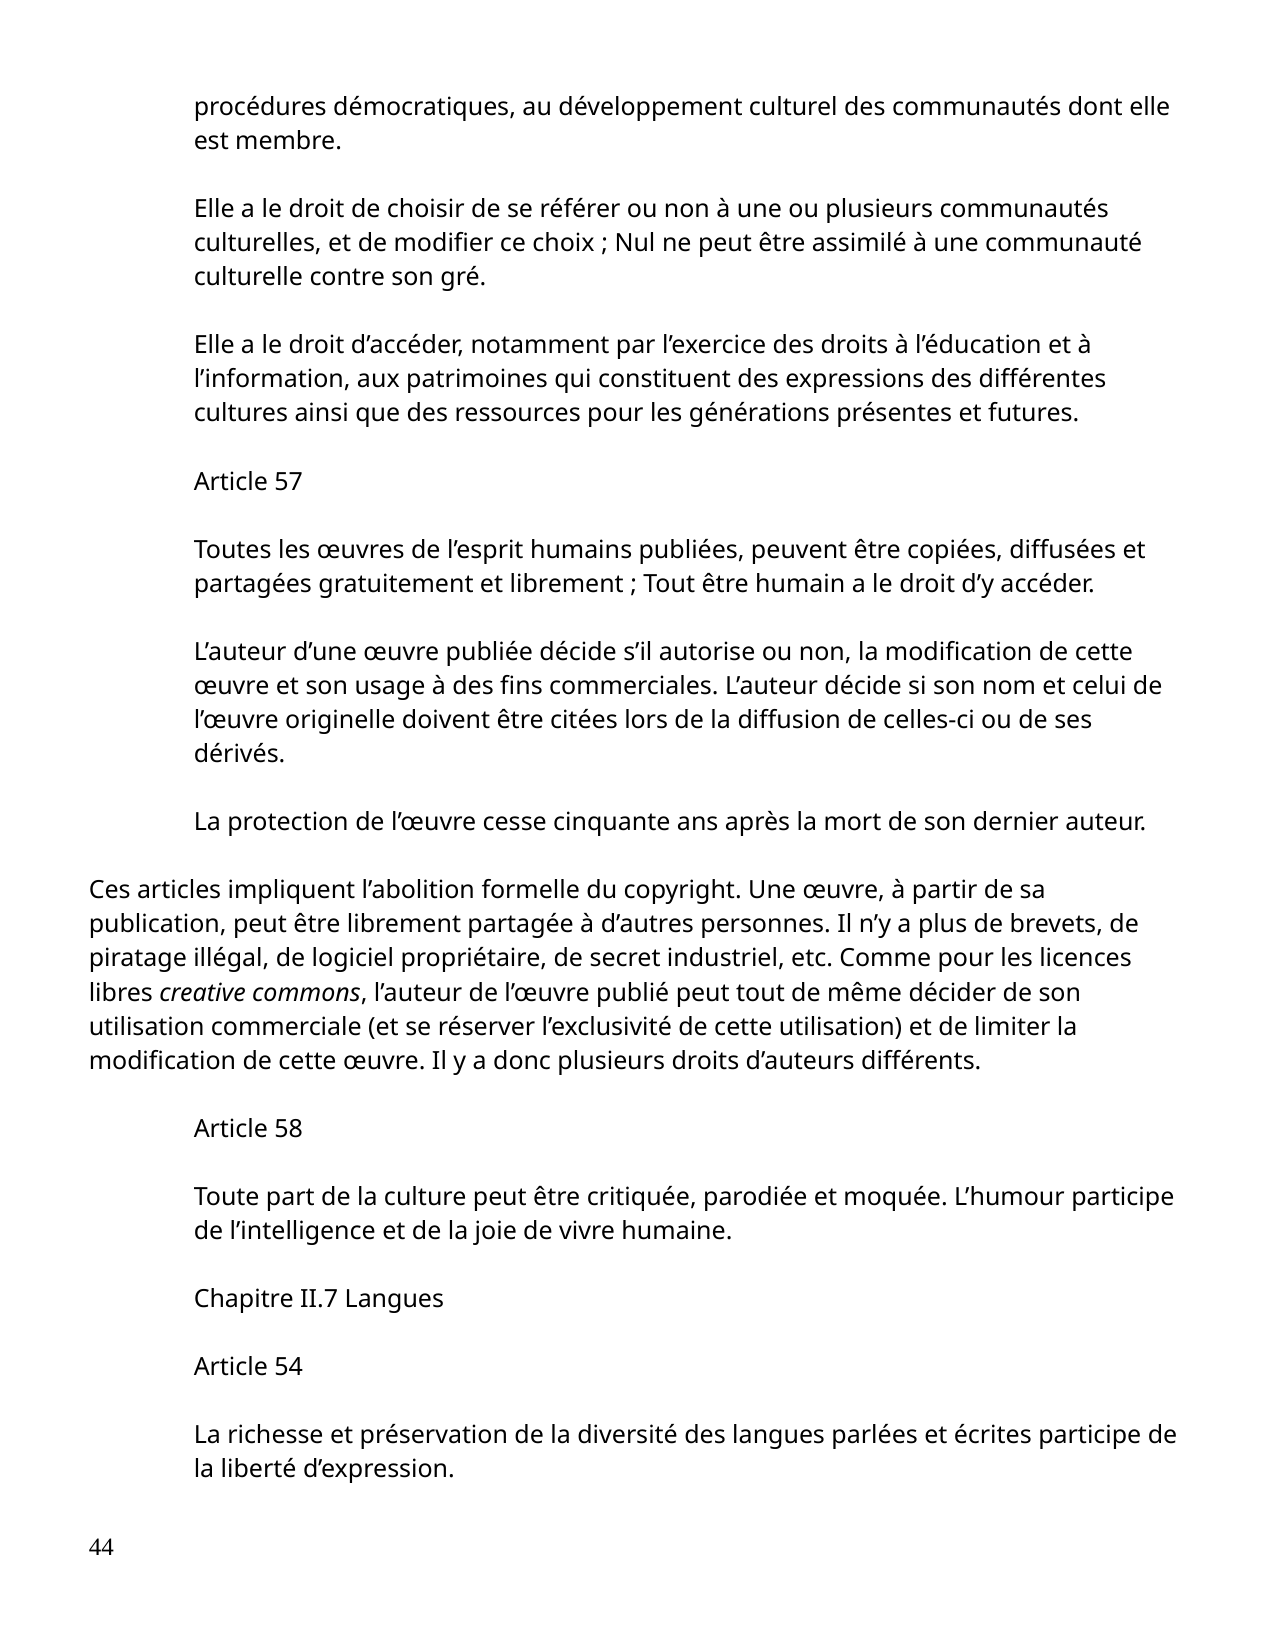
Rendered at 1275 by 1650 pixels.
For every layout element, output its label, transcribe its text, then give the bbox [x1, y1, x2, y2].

text La protection de l’œuvre cesse cinquante ans après la mort de son dernier auteur. [193, 804, 1186, 838]
text Toutes les œuvres de l’esprit humains publiées, peuvent être copiées, diffusées et partagées gratuitement et librement ; Tout être humain a le droit d’y accéder. [193, 531, 1186, 599]
text Toute part de la culture peut être critiquée, parodiée et moquée. L’humour participe de l’intelligence et de la joie de vivre humaine. [193, 1178, 1186, 1247]
text L’auteur d’une œuvre publiée décide s’il autorise ou non, la modification de cette œuvre et son usage à des fins commerciales. L’auteur décide si son nom et celui de l’œuvre originelle doivent être citées lors de la diffusion de celles-ci ou de ses dérivés. [193, 633, 1186, 770]
text La richesse et préservation de la diversité des langues parlées et écrites participe de la liberté d’expression. [193, 1417, 1186, 1485]
text procédures démocratiques, au développement culturel des communautés dont elle est membre. [193, 88, 1186, 157]
text Ces articles impliquent l’abolition formelle du copyright. Une œuvre, à partir de sa publication, peut être librement partagée à d’autres personnes. Il n’y a plus de brevets, de piratage illégal, de logiciel propriétaire, de secret industriel, etc. Comme pour les licences libres creative commons, l’auteur de l’œuvre publié peut tout de même décider de son utilisation commerciale (et se réserver l’exclusivité de cette utilisation) et de limiter la modification de cette œuvre. Il y a donc plusieurs droits d’auteurs différents. [88, 872, 1186, 1076]
text Article 54 [193, 1349, 1186, 1383]
text Elle a le droit de choisir de se référer ou non à une ou plusieurs communautés culturelles, et de modifier ce choix ; Nul ne peut être assimilé à une communauté culturelle contre son gré. [193, 191, 1186, 293]
text Article 57 [193, 463, 1186, 497]
text Chapitre II.7 Langues [193, 1281, 1186, 1315]
text Article 58 [193, 1110, 1186, 1144]
text Elle a le droit d’accéder, notamment par l’exercice des droits à l’éducation et à l’information, aux patrimoines qui constituent des expressions des différentes cultures ainsi que des ressources pour les générations présentes et futures. [193, 327, 1186, 429]
